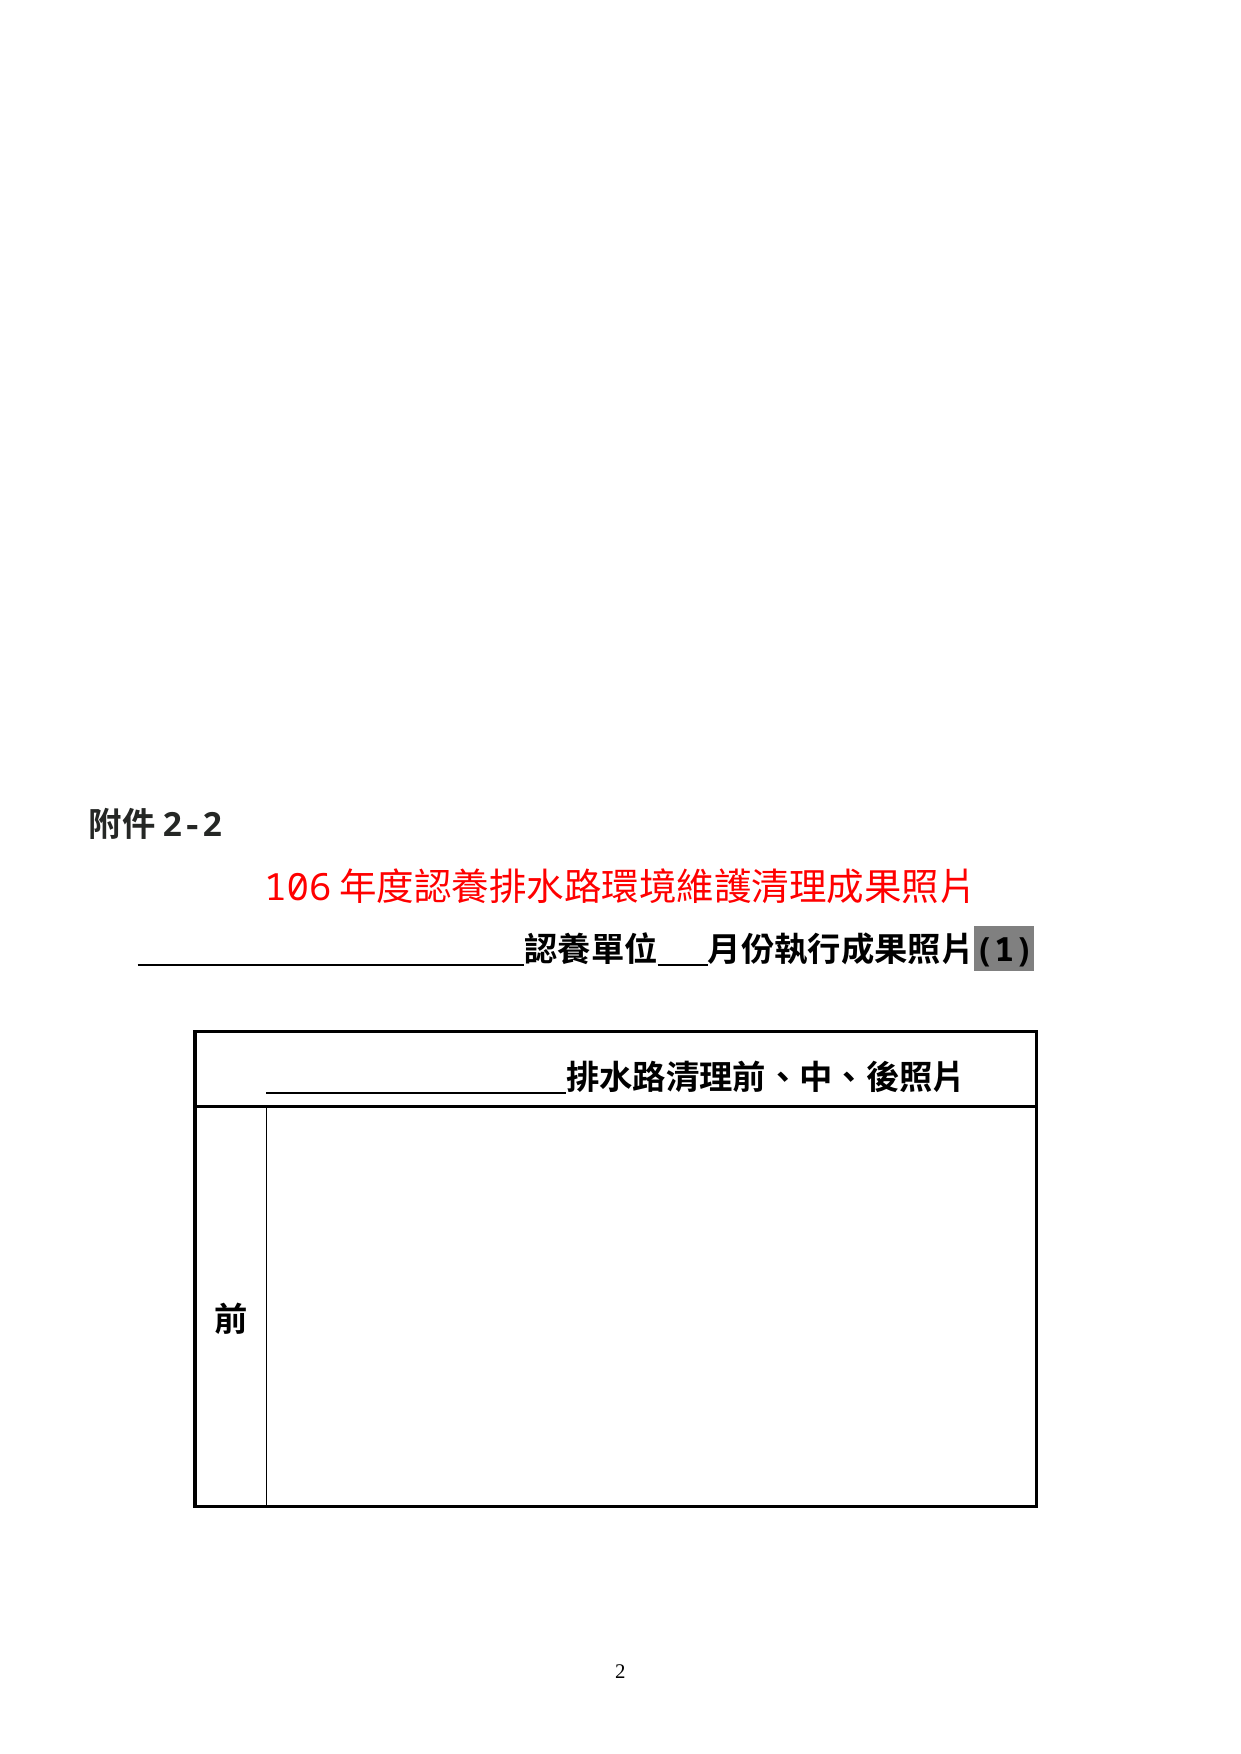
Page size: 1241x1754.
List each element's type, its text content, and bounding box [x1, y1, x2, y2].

table_header 排水路清理前、中、後照片 [197, 1033, 1035, 1105]
text 106年度認養排水路環境維護清理成果照片 [89, 843, 1152, 905]
text 認養單位 月份執行成果照片(1) [89, 905, 1152, 968]
table_cell [267, 1108, 1035, 1505]
table_cell 前 [197, 1108, 266, 1505]
text 附件2-2 [89, 780, 1152, 843]
